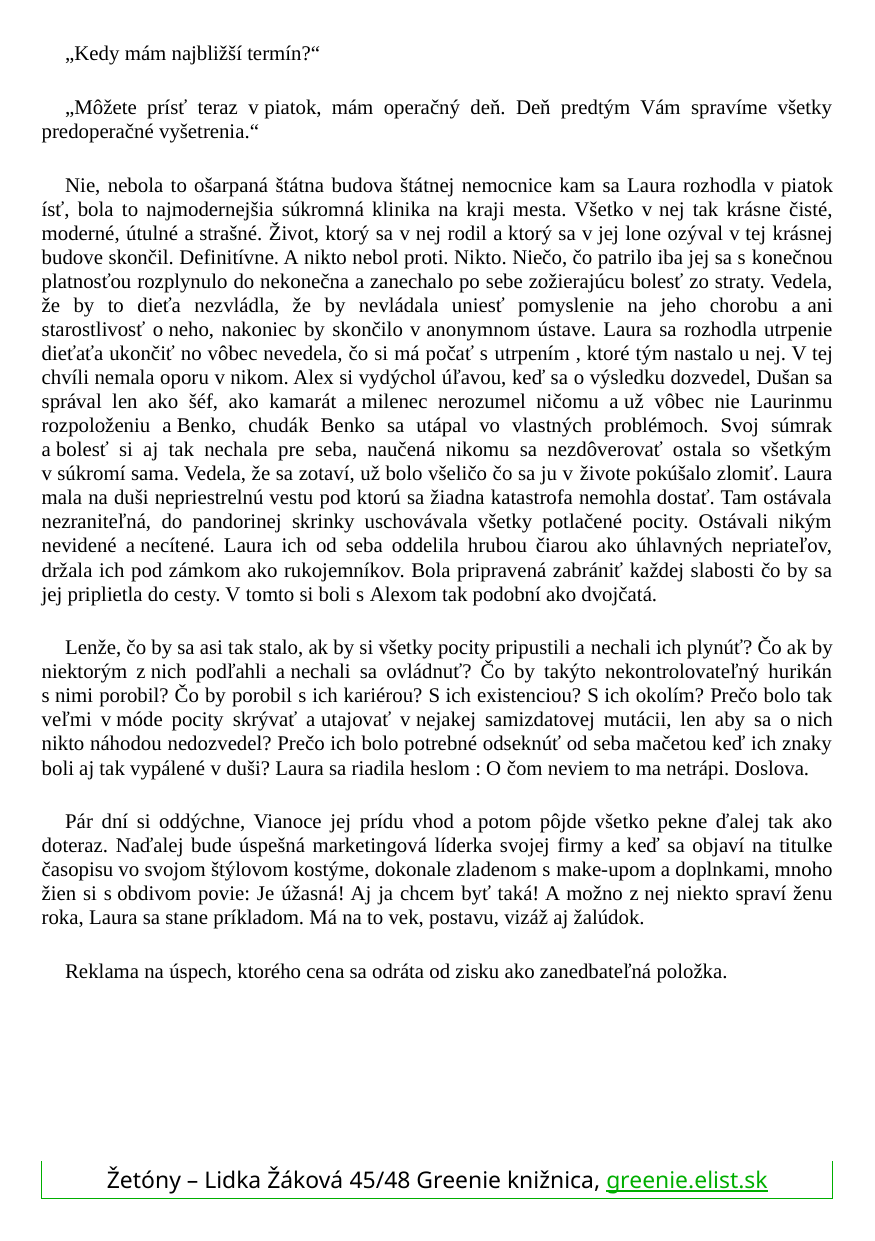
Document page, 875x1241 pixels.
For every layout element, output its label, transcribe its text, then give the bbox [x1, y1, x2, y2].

text Lenže, čo by sa asi tak stalo, ak by si všetky pocity pripustili a nechali ich plynúť? Čo ak by niektorým z nich podľahli a nechali sa ovládnuť? Čo by takýto nekontrolovateľný hurikán s nimi porobil? Čo by porobil s ich kariérou? S ich existenciou? S ich okolím? Prečo bolo tak veľmi v móde pocity skrývať a utajovať v nejakej samizdatovej mutácii, len aby sa o nich nikto náhodou nedozvedel? Prečo ich bolo potrebné odseknúť od seba mačetou keď ich znaky boli aj tak vypálené v duši? Laura sa riadila heslom : O čom neviem to ma netrápi. Doslova. [41, 635, 833, 779]
text Reklama na úspech, ktorého cena sa odráta od zisku ako zanedbateľná položka. [41, 959, 833, 983]
text „Môžete prísť teraz v piatok, mám operačný deň. Deň predtým Vám spravíme všetky predoperačné vyšetrenia.“ [41, 95, 833, 143]
text Nie, nebola to ošarpaná štátna budova štátnej nemocnice kam sa Laura rozhodla v piatok ísť, bola to najmodernejšia súkromná klinika na kraji mesta. Všetko v nej tak krásne čisté, moderné, útulné a strašné. Život, ktorý sa v nej rodil a ktorý sa v jej lone ozýval v tej krásnej budove skončil. Definitívne. A nikto nebol proti. Nikto. Niečo, čo patrilo iba jej sa s konečnou platnosťou rozplynulo do nekonečna a zanechalo po sebe zožierajúcu bolesť zo straty. Vedela, že by to dieťa nezvládla, že by nevládala uniesť pomyslenie na jeho chorobu a ani starostlivosť o neho, nakoniec by skončilo v anonymnom ústave. Laura sa rozhodla utrpenie dieťaťa ukončiť no vôbec nevedela, čo si má počať s utrpením , ktoré tým nastalo u nej. V tej chvíli nemala oporu v nikom. Alex si vydýchol úľavou, keď sa o výsledku dozvedel, Dušan sa správal len ako šéf, ako kamarát a milenec nerozumel ničomu a už vôbec nie Laurinmu rozpoloženiu a Benko, chudák Benko sa utápal vo vlastných problémoch. Svoj súmrak a bolesť si aj tak nechala pre seba, naučená nikomu sa nezdôverovať ostala so všetkým v súkromí sama. Vedela, že sa zotaví, už bolo všeličo čo sa ju v živote pokúšalo zlomiť. Laura mala na duši nepriestrelnú vestu pod ktorú sa žiadna katastrofa nemohla dostať. Tam ostávala nezraniteľná, do pandorinej skrinky uschovávala všetky potlačené pocity. Ostávali nikým nevidené a necítené. Laura ich od seba oddelila hrubou čiarou ako úhlavných nepriateľov, držala ich pod zámkom ako rukojemníkov. Bola pripravená zabrániť každej slabosti čo by sa jej priplietla do cesty. V tomto si boli s Alexom tak podobní ako dvojčatá. [41, 172, 833, 606]
text „Kedy mám najbližší termín?“ [41, 41, 833, 65]
text Pár dní si oddýchne, Vianoce jej prídu vhod a potom pôjde všetko pekne ďalej tak ako doteraz. Naďalej bude úspešná marketingová líderka svojej firmy a keď sa objaví na titulke časopisu vo svojom štýlovom kostýme, dokonale zladenom s make-upom a doplnkami, mnoho žien si s obdivom povie: Je úžasná! Aj ja chcem byť taká! A možno z nej niekto spraví ženu roka, Laura sa stane príkladom. Má na to vek, postavu, vizáž aj žalúdok. [41, 809, 833, 929]
